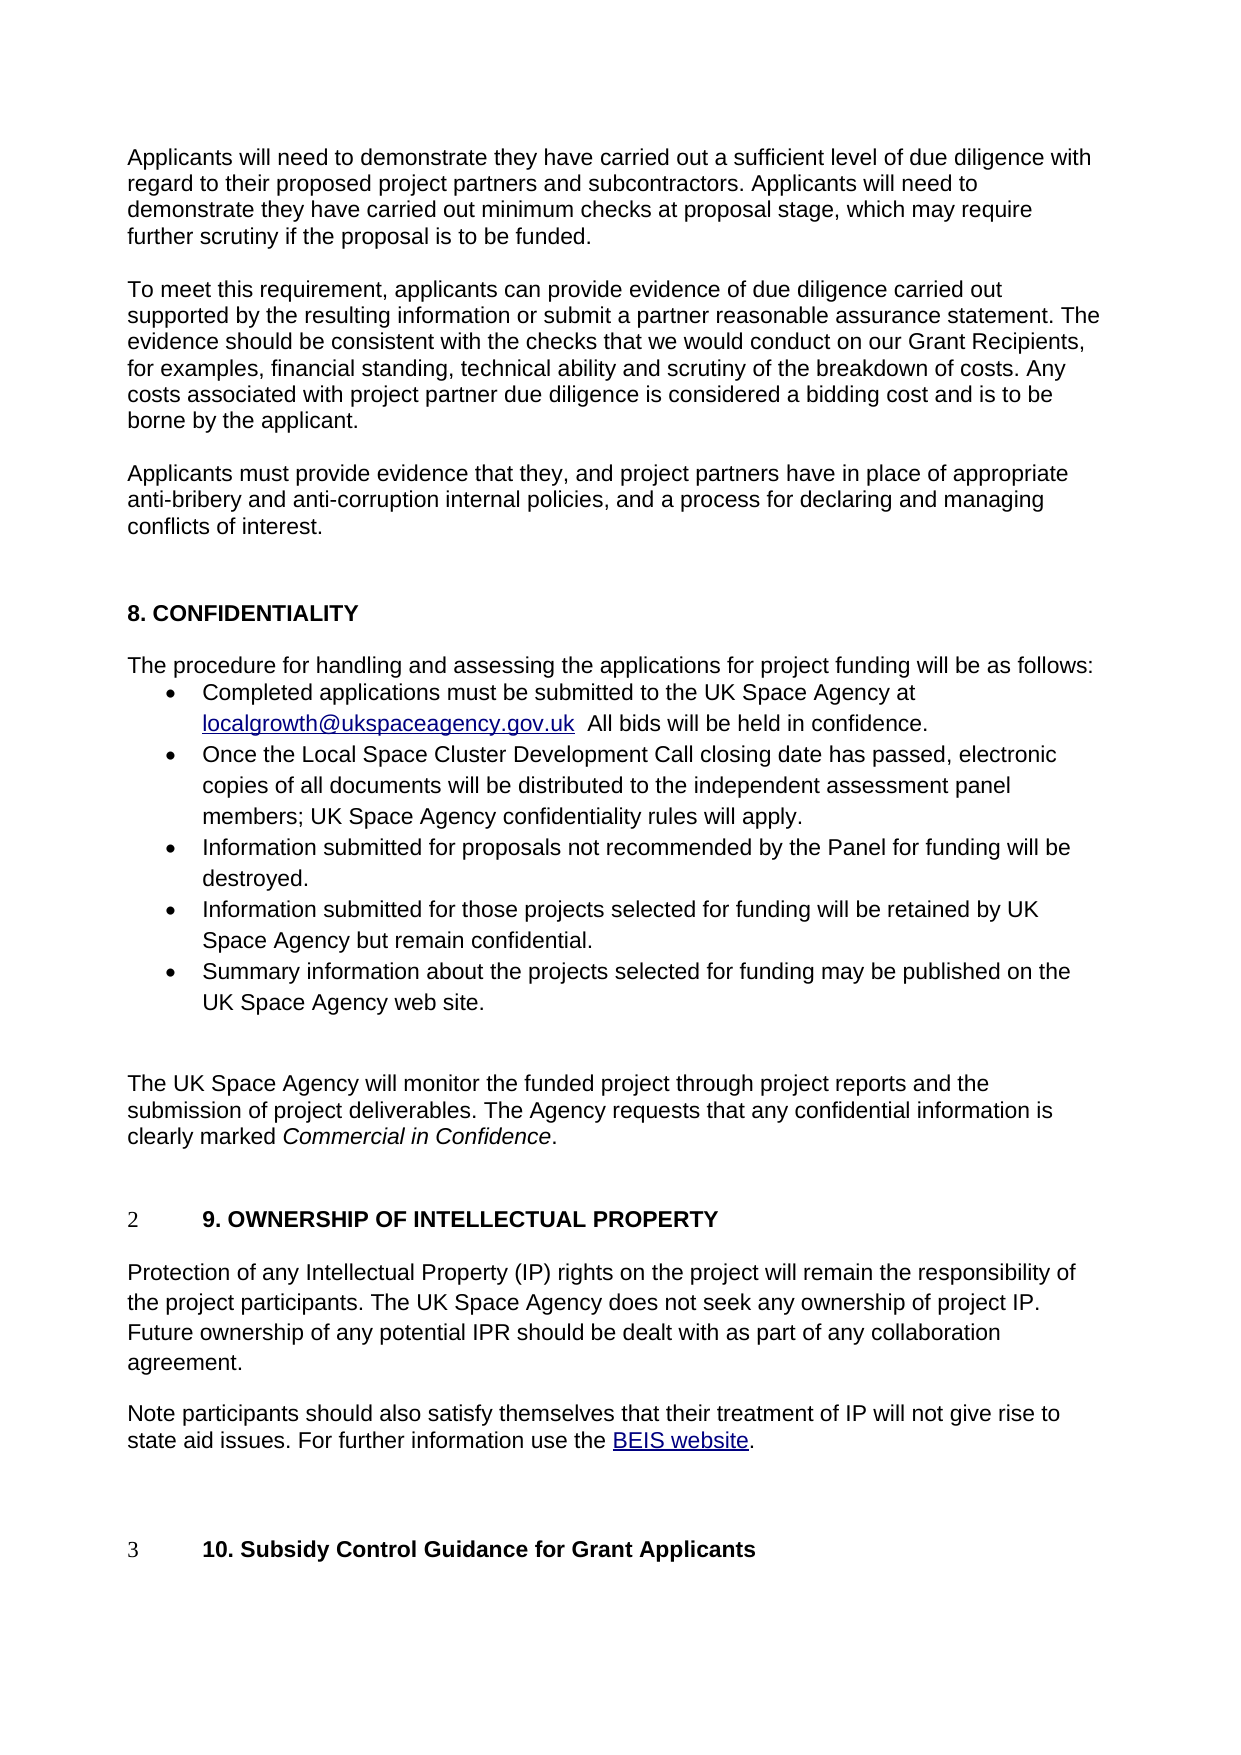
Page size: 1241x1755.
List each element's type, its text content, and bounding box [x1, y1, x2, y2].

list Summary information about the projects selected for funding may be published on the UK Space Agency web site. [164, 957, 1105, 1015]
text Protection of any Intellectual Property (IP) rights on the project will remain the responsibility of the project participants. The UK Space Agency does not seek any ownership of project IP. Future ownership of any potential IPR should be dealt with as part of any collaboration agreement. [127, 1259, 1105, 1376]
text Note participants should also satisfy themselves that their treatment of IP will not give rise to state aid issues. For further information use the BEIS website. [127, 1400, 1105, 1453]
text To meet this requirement, applicants can provide evidence of due diligence carried out supported by the resulting information or submit a partner reasonable assurance statement. The evidence should be consistent with the checks that we would conduct on our Grant Recipients, for examples, financial standing, technical ability and scrutiny of the breakdown of costs. Any costs associated with project partner due diligence is considered a bidding cost and is to be borne by the applicant. [127, 276, 1105, 434]
text 8. CONFIDENTIALITY [127, 599, 1105, 626]
list Information submitted for proposals not recommended by the Panel for funding will be destroyed. [164, 833, 1105, 891]
list Completed applications must be submitted to the UK Space Agency at localgrowth@ukspaceagency.gov.uk All bids will be held in confidence. [164, 678, 1105, 737]
subtitle 10. Subsidy Control Guidance for Grant Applicants [127, 1536, 1105, 1562]
subtitle 9. OWNERSHIP OF INTELLECTUAL PROPERTY [127, 1206, 1105, 1232]
list Once the Local Space Cluster Development Call closing date has passed, electronic copies of all documents will be distributed to the independent assessment panel members; UK Space Agency confidentiality rules will apply. [164, 741, 1105, 829]
text The UK Space Agency will monitor the funded project through project reports and the submission of project deliverables. The Agency requests that any confidential information is clearly marked Commercial in Confidence. [127, 1070, 1105, 1149]
text Applicants must provide evidence that they, and project partners have in place of appropriate anti-bribery and anti-corruption internal policies, and a process for declaring and managing conflicts of interest. [127, 460, 1105, 539]
list Information submitted for those projects selected for funding will be retained by UK Space Agency but remain confidential. [164, 895, 1105, 953]
text Applicants will need to demonstrate they have carried out a sufficient level of due diligence with regard to their proposed project partners and subcontractors. Applicants will need to demonstrate they have carried out minimum checks at proposal stage, which may require further scrutiny if the proposal is to be funded. [127, 144, 1105, 249]
text The procedure for handling and assessing the applications for project funding will be as follows: [127, 652, 1105, 678]
